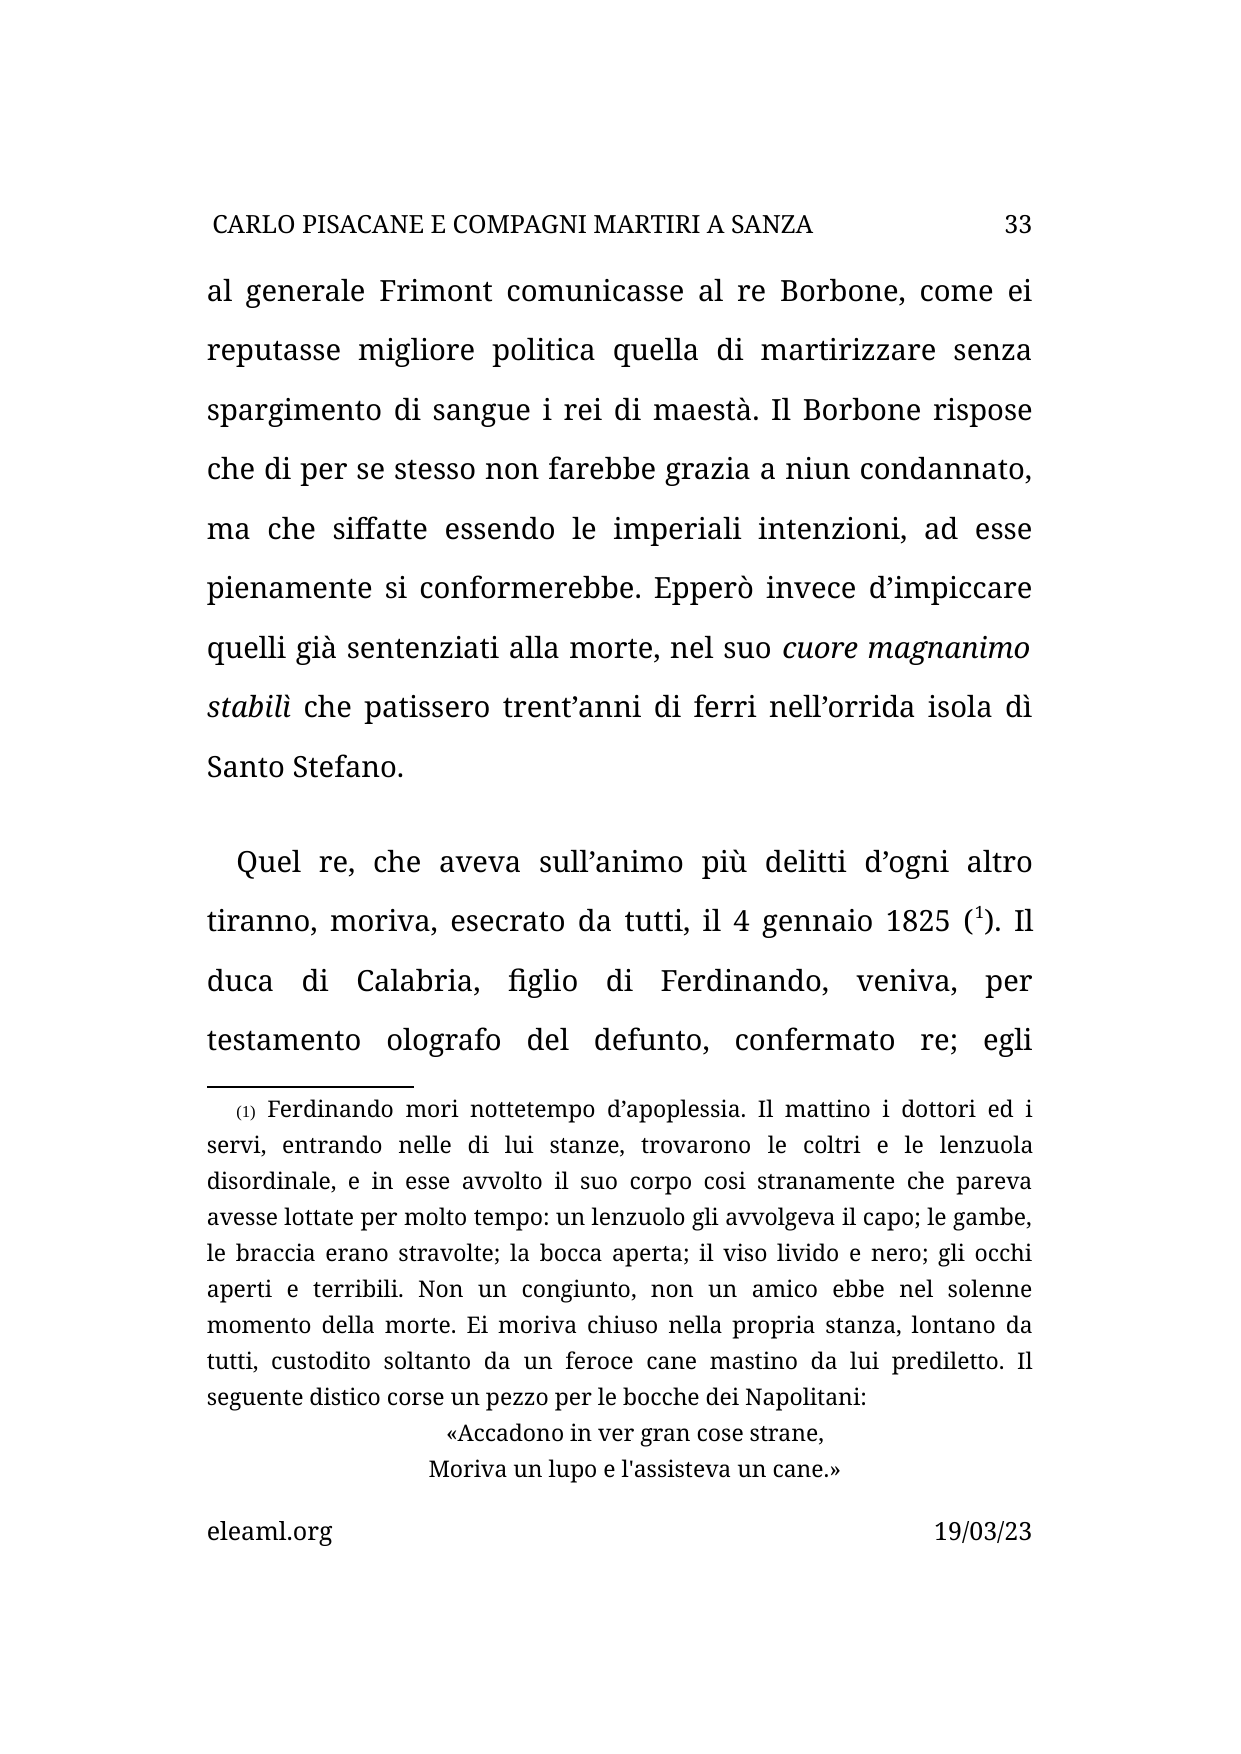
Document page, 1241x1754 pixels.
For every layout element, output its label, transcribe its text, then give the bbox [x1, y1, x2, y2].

text «Accadono in ver gran cose strane, [207, 1417, 1033, 1448]
text Moriva un lupo e l'assisteva un cane.» [207, 1452, 1033, 1484]
text Quel re, che aveva sull’animo più delitti d’ogni altro tiranno, moriva, esecrato da tutti, il 4 gennaio 1825 (). Il duca di Calabria, figlio di Ferdinando, veniva, per testamento olografo del defunto, confermato re; egli [207, 841, 1033, 1059]
text Ferdinando mori nottetempo d’apoplessia. Il mattino i dottori ed i servi, entrando nelle di lui stanze, trovarono le coltri e le lenzuola disordinale, e in esse avvolto il suo corpo cosi stranamente che pareva avesse lottate per molto tempo: un lenzuolo gli avvolgeva il capo; le gambe, le braccia erano stravolte; la bocca aperta; il viso livido e nero; gli occhi aperti e terribili. Non un congiunto, non un amico ebbe nel solenne momento della morte. Ei moriva chiuso nella propria stanza, lontano da tutti, custodito soltanto da un feroce cane mastino da lui prediletto. Il seguente distico corse un pezzo per le bocche dei Napolitani: [207, 1093, 1033, 1412]
text al generale Frimont comunicasse al re Borbone, come ei reputasse migliore politica quella di martirizzare senza spargimento di sangue i rei di maestà. Il Borbone rispose che di per se stesso non farebbe grazia a niun condannato, ma che siffatte essendo le imperiali intenzioni, ad esse pienamente si conformerebbe. Epperò invece d’impiccare quelli già sentenziati alla morte, nel suo cuore magnanimo stabilì che patissero trent’anni di ferri nell’orrida isola dì Santo Stefano. [207, 270, 1033, 786]
